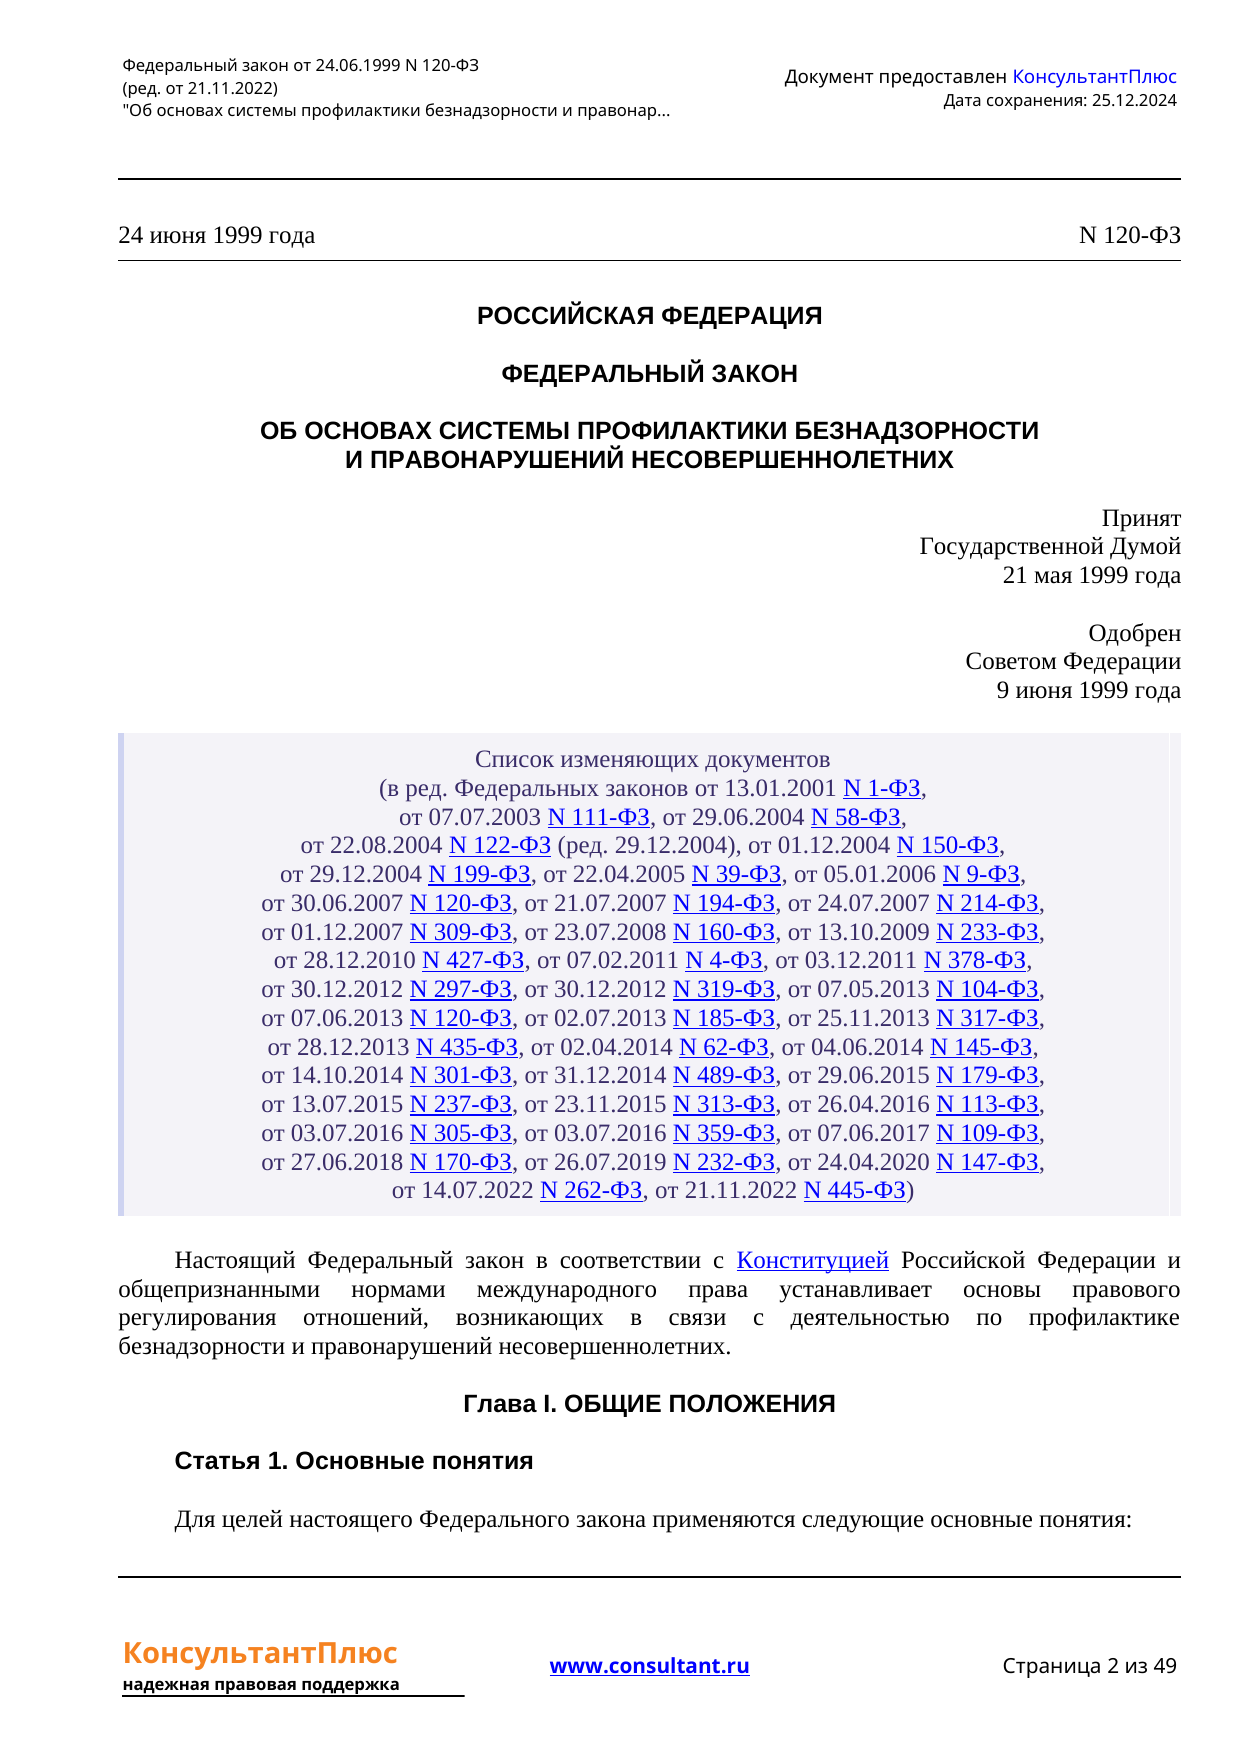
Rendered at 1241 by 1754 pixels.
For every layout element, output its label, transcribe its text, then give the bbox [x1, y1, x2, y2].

table_header [124, 733, 136, 1216]
table_header N 120-ФЗ [650, 221, 1181, 249]
table_header [118, 733, 124, 1216]
text Одобрен [118, 618, 1181, 646]
text Для целей настоящего Федерального закона применяются следующие основные понятия: [118, 1504, 1181, 1532]
title Статья 1. Основные понятия [118, 1446, 1181, 1475]
text Советом Федерации [118, 646, 1181, 675]
table_header [1170, 733, 1181, 1216]
text Государственной Думой [118, 531, 1181, 560]
text 21 мая 1999 года [118, 560, 1181, 589]
table_header Список изменяющих документов (в ред. Федеральных законов от 13.01.2001 N 1-ФЗ, от 07.07.2003 N 111-ФЗ, от 29.06.2004 N 58-ФЗ, от 22.08.2004 N 122-ФЗ (ред. 29.12.2004), от 01.12.2004 N 150-ФЗ, от 29.12.2004 N 199-ФЗ, от 22.04.2005 N 39-ФЗ, от 05.01.2006 N 9-ФЗ, от 30.06.2007 N 120-ФЗ, от 21.07.2007 N 194-ФЗ, от 24.07.2007 N 214-ФЗ, от 01.12.2007 N 309-ФЗ, от 23.07.2008 N 160-ФЗ, от 13.10.2009 N 233-ФЗ, от 28.12.2010 N 427-ФЗ, от 07.02.2011 N 4-ФЗ, от 03.12.2011 N 378-ФЗ, от 30.12.2012 N 297-ФЗ, от 30.12.2012 N 319-ФЗ, от 07.05.2013 N 104-ФЗ, от 07.06.2013 N 120-ФЗ, от 02.07.2013 N 185-ФЗ, от 25.11.2013 N 317-ФЗ, от 28.12.2013 N 435-ФЗ, от 02.04.2014 N 62-ФЗ, от 04.06.2014 N 145-ФЗ, от 14.10.2014 N 301-ФЗ, от 31.12.2014 N 489-ФЗ, от 29.06.2015 N 179-ФЗ, от 13.07.2015 N 237-ФЗ, от 23.11.2015 N 313-ФЗ, от 26.04.2016 N 113-ФЗ, от 03.07.2016 N 305-ФЗ, от 03.07.2016 N 359-ФЗ, от 07.06.2017 N 109-ФЗ, от 27.06.2018 N 170-ФЗ, от 26.07.2019 N 232-ФЗ, от 24.04.2020 N 147-ФЗ, от 14.07.2022 N 262-ФЗ, от 21.11.2022 N 445-ФЗ) [136, 733, 1169, 1216]
title ФЕДЕРАЛЬНЫЙ ЗАКОН [118, 359, 1181, 388]
title И ПРАВОНАРУШЕНИЙ НЕСОВЕРШЕННОЛЕТНИХ [118, 445, 1181, 474]
text Принят [118, 503, 1181, 531]
text 9 июня 1999 года [118, 675, 1181, 704]
title РОССИЙСКАЯ ФЕДЕРАЦИЯ [118, 301, 1181, 330]
text Настоящий Федеральный закон в соответствии с Конституцией Российской Федерации и общепризнанными нормами международного права устанавливает основы правового регулирования отношений, возникающих в связи с деятельностью по профилактике безнадзорности и правонарушений несовершеннолетних. [118, 1245, 1181, 1360]
title Глава I. ОБЩИЕ ПОЛОЖЕНИЯ [118, 1389, 1181, 1417]
table_header 24 июня 1999 года [118, 221, 649, 249]
title ОБ ОСНОВАХ СИСТЕМЫ ПРОФИЛАКТИКИ БЕЗНАДЗОРНОСТИ [118, 416, 1181, 445]
